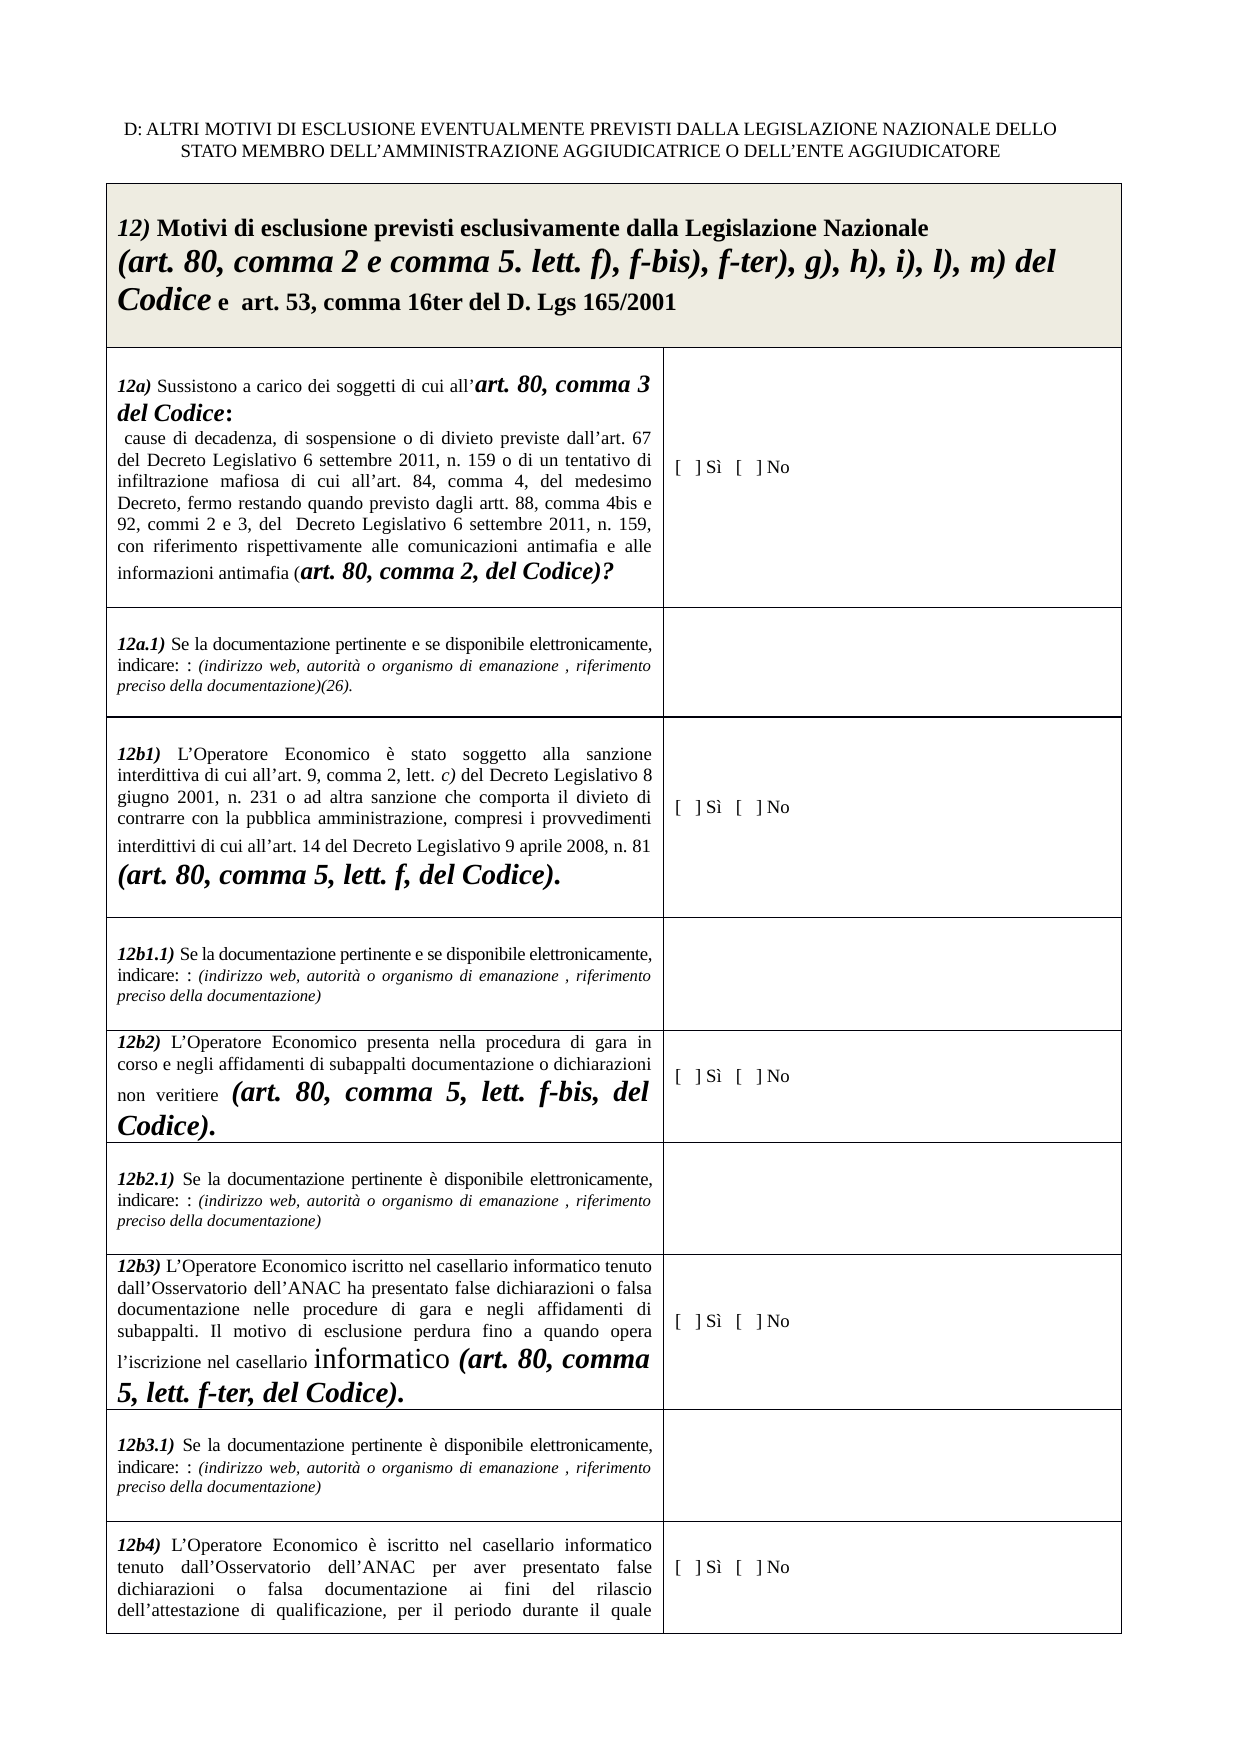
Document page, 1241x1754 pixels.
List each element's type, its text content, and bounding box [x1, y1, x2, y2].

table_cell 12a.1) Se la documentazione pertinente e se disponibile elettronicamente, indicare: : (indirizzo web, autorità o organismo di emanazione , riferimento preciso della documentazione)(26). [107, 608, 663, 716]
table_cell 12b1) L’Operatore Economico è stato soggetto alla sanzione interdittiva di cui all’art. 9, comma 2, lett. c) del Decreto Legislativo 8 giugno 2001, n. 231 o ad altra sanzione che comporta il divieto di contrarre con la pubblica amministrazione, compresi i provvedimenti interdittivi di cui all’art. 14 del Decreto Legislativo 9 aprile 2008, n. 81 (art. 80, comma 5, lett. f, del Codice). [107, 718, 663, 917]
table_cell [ ] Sì [ ] No [664, 1522, 1121, 1633]
table_cell [ ] Sì [ ] No [664, 1255, 1121, 1408]
table_cell 12b2.1) Se la documentazione pertinente è disponibile elettronicamente, indicare: : (indirizzo web, autorità o organismo di emanazione , riferimento preciso della documentazione) [107, 1143, 663, 1254]
table_cell [664, 1143, 1121, 1254]
table_cell 12a) Sussistono a carico dei soggetti di cui all’art. 80, comma 3 del Codice: cause di decadenza, di sospensione o di divieto previste dall’art. 67 del Decreto Legislativo 6 settembre 2011, n. 159 o di un tentativo di infiltrazione mafiosa di cui all’art. 84, comma 4, del medesimo Decreto, fermo restando quando previsto dagli artt. 88, comma 4bis e 92, commi 2 e 3, del Decreto Legislativo 6 settembre 2011, n. 159, con riferimento rispettivamente alle comunicazioni antimafia e alle informazioni antimafia (art. 80, comma 2, del Codice)? [107, 348, 663, 607]
text D: ALTRI MOTIVI DI ESCLUSIONE EVENTUALMENTE PREVISTI DALLA LEGISLAZIONE NAZIONALE DELLO STATO MEMBRO DELL’AMMINISTRAZIONE AGGIUDICATRICE O DELL’ENTE AGGIUDICATORE [118, 118, 1063, 161]
table_cell [ ] Sì [ ] No [664, 1031, 1121, 1142]
table_cell 12b1.1) Se la documentazione pertinente e se disponibile elettronicamente, indicare: : (indirizzo web, autorità o organismo di emanazione , riferimento preciso della documentazione) [107, 918, 663, 1029]
table_cell [664, 918, 1121, 1029]
table_cell [664, 1410, 1121, 1521]
table_cell 12b4) L’Operatore Economico è iscritto nel casellario informatico tenuto dall’Osservatorio dell’ANAC per aver presentato false dichiarazioni o falsa documentazione ai fini del rilascio dell’attestazione di qualificazione, per il periodo durante il quale [107, 1522, 663, 1633]
table_cell [ ] Sì [ ] No [664, 718, 1121, 917]
table_cell 12b3) L’Operatore Economico iscritto nel casellario informatico tenuto dall’Osservatorio dell’ANAC ha presentato false dichiarazioni o falsa documentazione nelle procedure di gara e negli affidamenti di subappalti. Il motivo di esclusione perdura fino a quando opera l’iscrizione nel casellario informatico (art. 80, comma 5, lett. f-ter, del Codice). [107, 1255, 663, 1408]
table_cell 12b2) L’Operatore Economico presenta nella procedura di gara in corso e negli affidamenti di subappalti documentazione o dichiarazioni non veritiere (art. 80, comma 5, lett. f-bis, del Codice). [107, 1031, 663, 1142]
table_cell 12b3.1) Se la documentazione pertinente è disponibile elettronicamente, indicare: : (indirizzo web, autorità o organismo di emanazione , riferimento preciso della documentazione) [107, 1410, 663, 1521]
table_cell [ ] Sì [ ] No [664, 348, 1121, 607]
table_cell [664, 608, 1121, 716]
table_header 12) Motivi di esclusione previsti esclusivamente dalla Legislazione Nazionale (art. 80, comma 2 e comma 5. lett. f), f-bis), f-ter), g), h), i), l), m) del Codice e art. 53, comma 16ter del D. Lgs 165/2001 [107, 184, 1121, 347]
